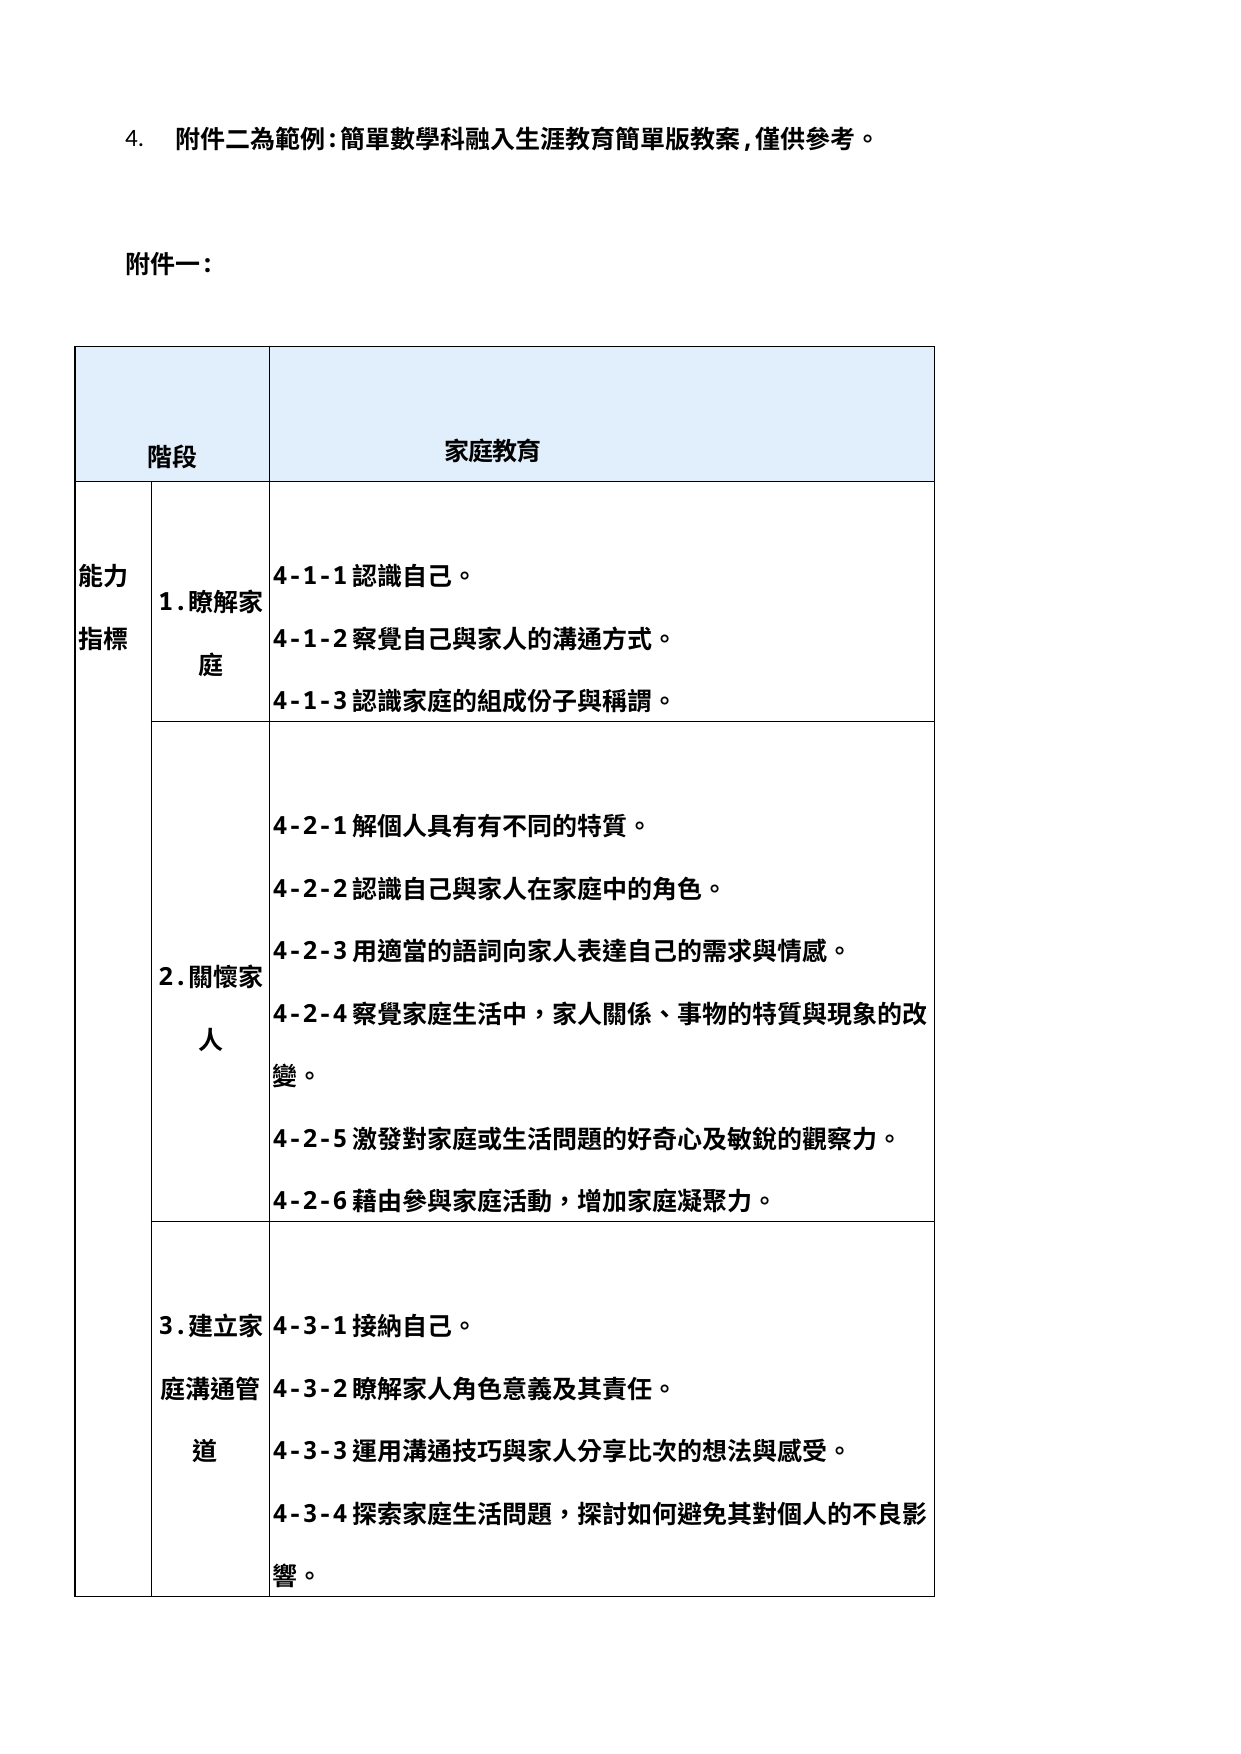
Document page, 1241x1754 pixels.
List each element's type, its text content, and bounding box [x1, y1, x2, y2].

table_cell 3.建立家庭溝通管道 [152, 1222, 269, 1596]
table_cell 1.瞭解家庭 [152, 482, 269, 721]
text 附件一: [125, 221, 1165, 283]
table_cell 4-1-1認識自己。 4-1-2察覺自己與家人的溝通方式。 4-1-3認識家庭的組成份子與稱謂。 [270, 482, 934, 721]
table_cell 2.關懷家人 [152, 722, 269, 1221]
table_cell 能力指標 [76, 482, 151, 1596]
table_header 階段 [76, 347, 269, 481]
table_header 家庭教育 [270, 347, 934, 481]
table_cell 4-3-1接納自己。 4-3-2瞭解家人角色意義及其責任。 4-3-3運用溝通技巧與家人分享比次的想法與感受。 4-3-4探索家庭生活問題，探討如何避免其對個人的不良影響。 [270, 1222, 934, 1596]
list 附件二為範例:簡單數學科融入生涯教育簡單版教案,僅供參考。 [125, 96, 1165, 158]
table_cell 4-2-1解個人具有有不同的特質。 4-2-2認識自己與家人在家庭中的角色。 4-2-3用適當的語詞向家人表達自己的需求與情感。 4-2-4察覺家庭生活中，家人關係、事物的特質與現象的改變。 4-2-5激發對家庭或生活問題的好奇心及敏銳的觀察力。 4-2-6藉由參與家庭活動，增加家庭凝聚力。 [270, 722, 934, 1221]
